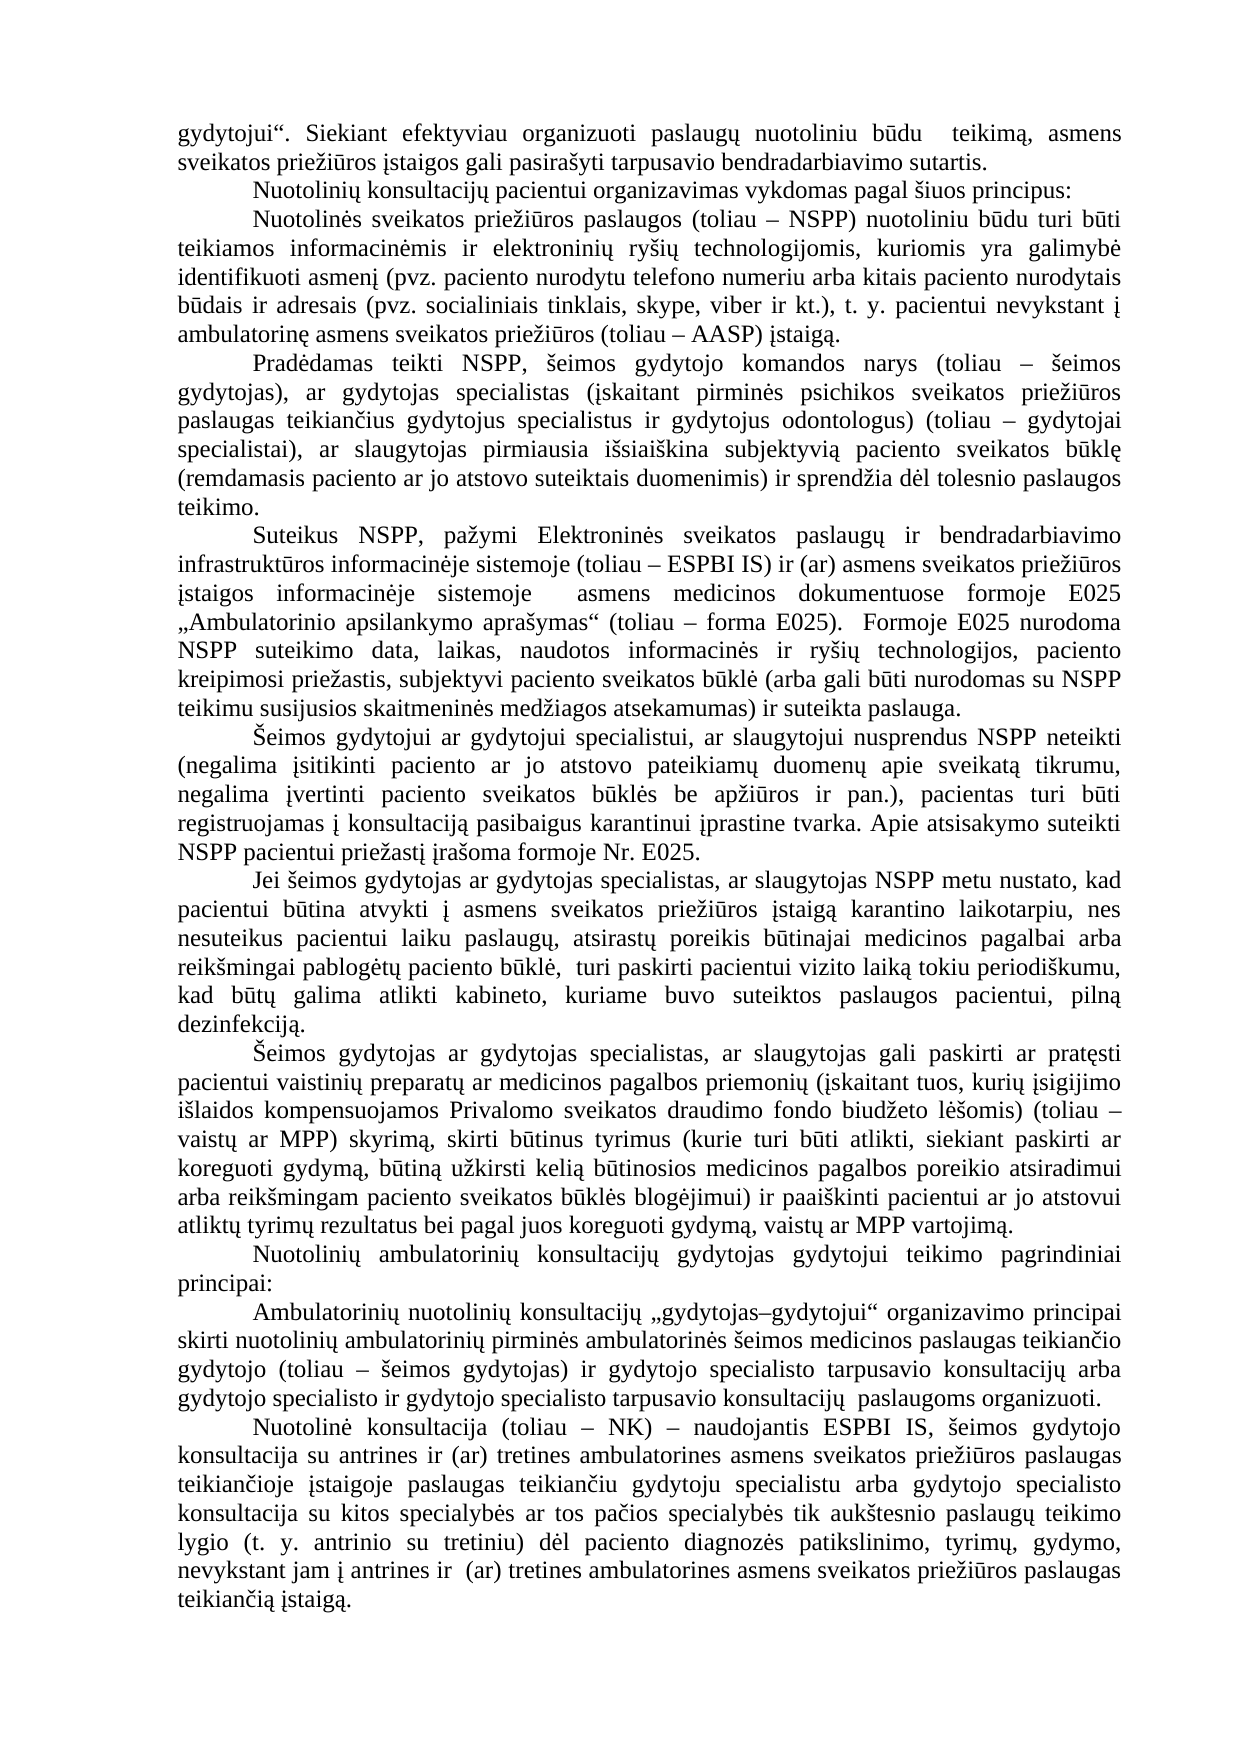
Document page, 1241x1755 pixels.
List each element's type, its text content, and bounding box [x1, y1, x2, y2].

text Nuotolinių konsultacijų pacientui organizavimas vykdomas pagal šiuos principus: [177, 176, 1122, 204]
text gydytojui“. Siekiant efektyviau organizuoti paslaugų nuotoliniu būdu teikimą, asmens sveikatos priežiūros įstaigos gali pasirašyti tarpusavio bendradarbiavimo sutartis. [177, 118, 1122, 176]
text Suteikus NSPP, pažymi Elektroninės sveikatos paslaugų ir bendradarbiavimo infrastruktūros informacinėje sistemoje (toliau – ESPBI IS) ir (ar) asmens sveikatos priežiūros įstaigos informacinėje sistemoje asmens medicinos dokumentuose formoje E025 „Ambulatorinio apsilankymo aprašymas“ (toliau – forma E025). Formoje E025 nurodoma NSPP suteikimo data, laikas, naudotos informacinės ir ryšių technologijos, paciento kreipimosi priežastis, subjektyvi paciento sveikatos būklė (arba gali būti nurodomas su NSPP teikimu susijusios skaitmeninės medžiagos atsekamumas) ir suteikta paslauga. [177, 521, 1122, 722]
text Šeimos gydytojas ar gydytojas specialistas, ar slaugytojas gali paskirti ar pratęsti pacientui vaistinių preparatų ar medicinos pagalbos priemonių (įskaitant tuos, kurių įsigijimo išlaidos kompensuojamos Privalomo sveikatos draudimo fondo biudžeto lėšomis) (toliau – vaistų ar MPP) skyrimą, skirti būtinus tyrimus (kurie turi būti atlikti, siekiant paskirti ar koreguoti gydymą, būtiną užkirsti kelią būtinosios medicinos pagalbos poreikio atsiradimui arba reikšmingam paciento sveikatos būklės blogėjimui) ir paaiškinti pacientui ar jo atstovui atliktų tyrimų rezultatus bei pagal juos koreguoti gydymą, vaistų ar MPP vartojimą. [177, 1038, 1122, 1239]
text Nuotolinių ambulatorinių konsultacijų gydytojas gydytojui teikimo pagrindiniai principai: [177, 1239, 1122, 1297]
text Šeimos gydytojui ar gydytojui specialistui, ar slaugytojui nusprendus NSPP neteikti (negalima įsitikinti paciento ar jo atstovo pateikiamų duomenų apie sveikatą tikrumu, negalima įvertinti paciento sveikatos būklės be apžiūros ir pan.), pacientas turi būti registruojamas į konsultaciją pasibaigus karantinui įprastine tvarka. Apie atsisakymo suteikti NSPP pacientui priežastį įrašoma formoje Nr. E025. [177, 722, 1122, 866]
text Jei šeimos gydytojas ar gydytojas specialistas, ar slaugytojas NSPP metu nustato, kad pacientui būtina atvykti į asmens sveikatos priežiūros įstaigą karantino laikotarpiu, nes nesuteikus pacientui laiku paslaugų, atsirastų poreikis būtinajai medicinos pagalbai arba reikšmingai pablogėtų paciento būklė, turi paskirti pacientui vizito laiką tokiu periodiškumu, kad būtų galima atlikti kabineto, kuriame buvo suteiktos paslaugos pacientui, pilną dezinfekciją. [177, 866, 1122, 1038]
text Ambulatorinių nuotolinių konsultacijų „gydytojas–gydytojui“ organizavimo principai skirti nuotolinių ambulatorinių pirminės ambulatorinės šeimos medicinos paslaugas teikiančio gydytojo (toliau – šeimos gydytojas) ir gydytojo specialisto tarpusavio konsultacijų arba gydytojo specialisto ir gydytojo specialisto tarpusavio konsultacijų paslaugoms organizuoti. [177, 1297, 1122, 1412]
text Nuotolinės sveikatos priežiūros paslaugos (toliau – NSPP) nuotoliniu būdu turi būti teikiamos informacinėmis ir elektroninių ryšių technologijomis, kuriomis yra galimybė identifikuoti asmenį (pvz. paciento nurodytu telefono numeriu arba kitais paciento nurodytais būdais ir adresais (pvz. socialiniais tinklais, skype, viber ir kt.), t. y. pacientui nevykstant į ambulatorinę asmens sveikatos priežiūros (toliau – AASP) įstaigą. [177, 204, 1122, 348]
text Nuotolinė konsultacija (toliau – NK) – naudojantis ESPBI IS, šeimos gydytojo konsultacija su antrines ir (ar) tretines ambulatorines asmens sveikatos priežiūros paslaugas teikiančioje įstaigoje paslaugas teikiančiu gydytoju specialistu arba gydytojo specialisto konsultacija su kitos specialybės ar tos pačios specialybės tik aukštesnio paslaugų teikimo lygio (t. y. antrinio su tretiniu) dėl paciento diagnozės patikslinimo, tyrimų, gydymo, nevykstant jam į antrines ir (ar) tretines ambulatorines asmens sveikatos priežiūros paslaugas teikiančią įstaigą. [177, 1412, 1122, 1613]
text Pradėdamas teikti NSPP, šeimos gydytojo komandos narys (toliau – šeimos gydytojas), ar gydytojas specialistas (įskaitant pirminės psichikos sveikatos priežiūros paslaugas teikiančius gydytojus specialistus ir gydytojus odontologus) (toliau – gydytojai specialistai), ar slaugytojas pirmiausia išsiaiškina subjektyvią paciento sveikatos būklę (remdamasis paciento ar jo atstovo suteiktais duomenimis) ir sprendžia dėl tolesnio paslaugos teikimo. [177, 348, 1122, 521]
